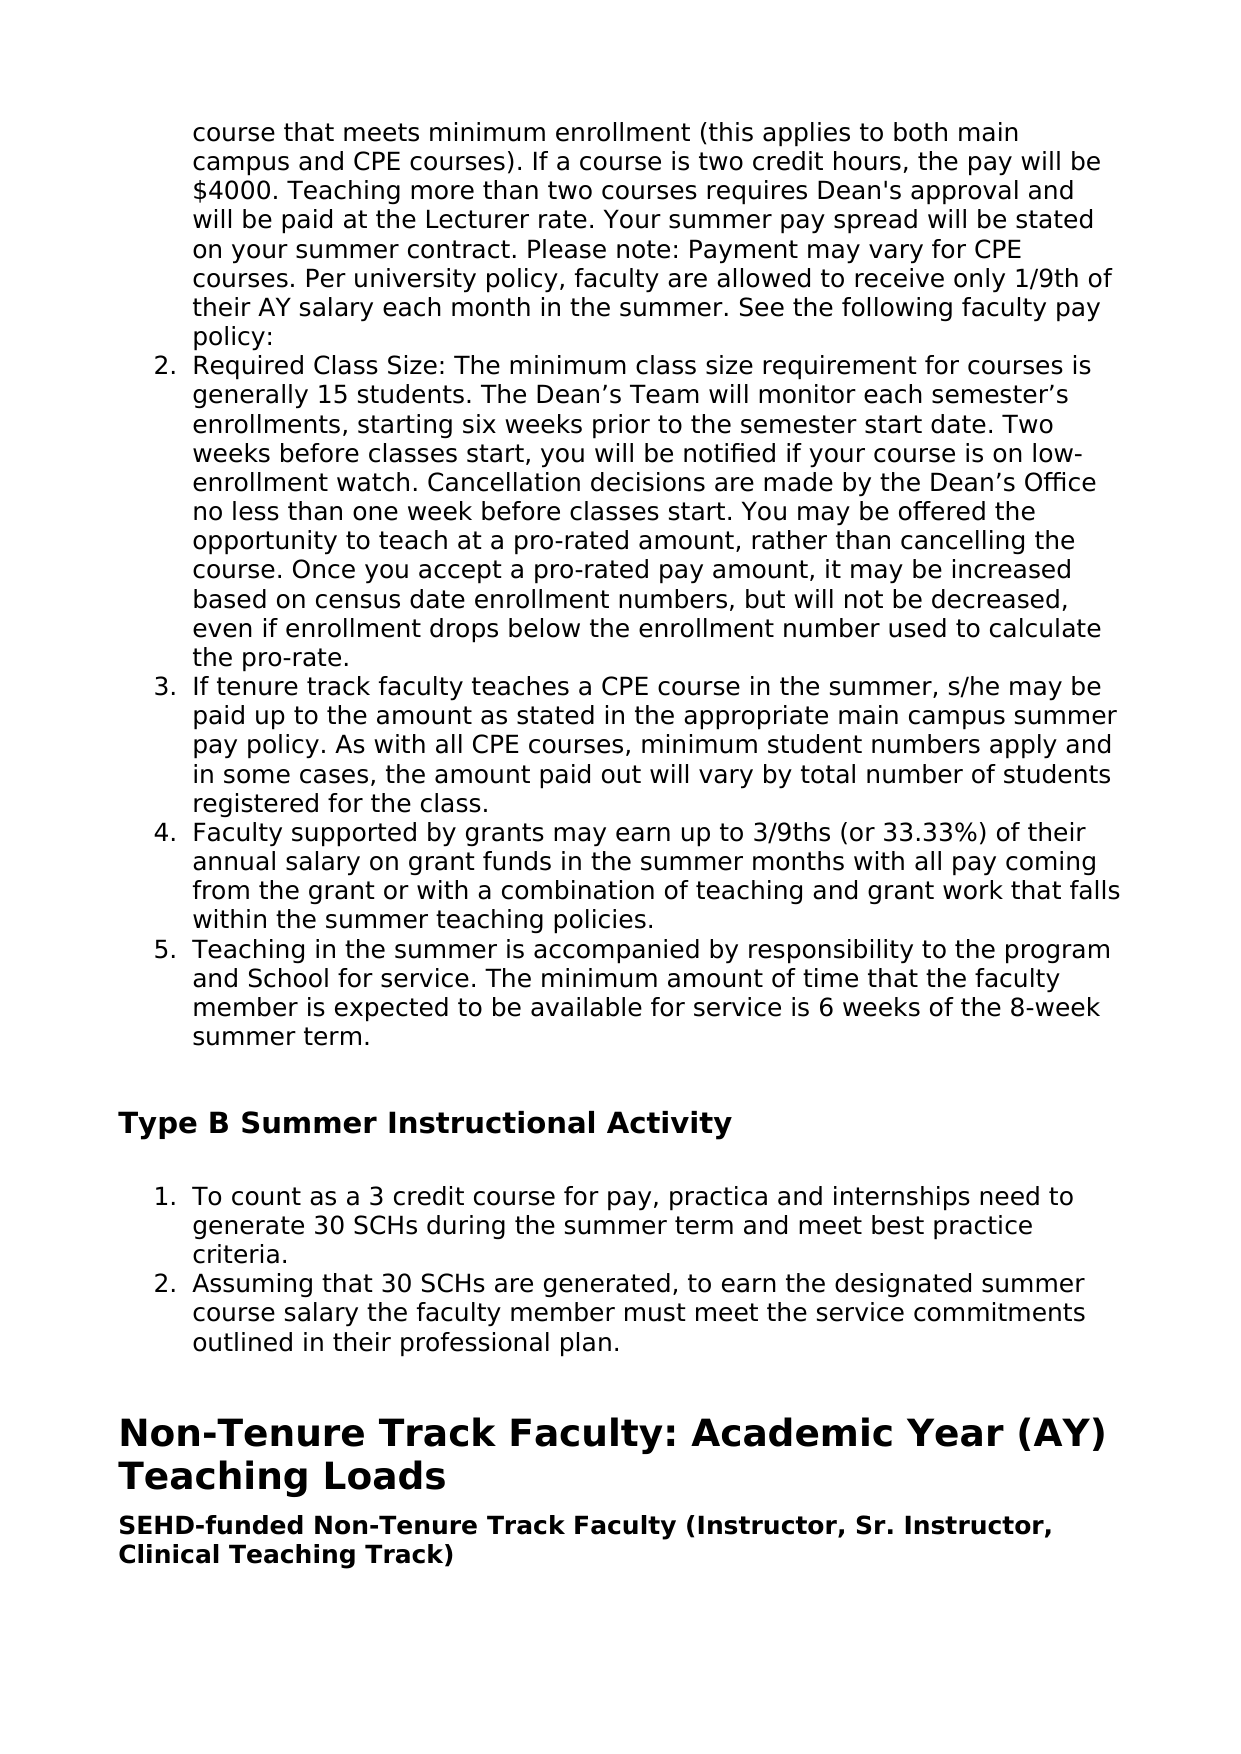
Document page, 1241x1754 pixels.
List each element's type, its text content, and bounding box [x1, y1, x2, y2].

subtitle Non-Tenure Track Faculty: Academic Year (AY) Teaching Loads [118, 1411, 1122, 1499]
list Teaching in the summer is accompanied by responsibility to the program and School for service. The minimum amount of time that the faculty member is expected to be available for service is 6 weeks of the 8-week summer term. [177, 935, 1122, 1051]
subtitle Type B Summer Instructional Activity [118, 1106, 1122, 1140]
list Faculty supported by grants may earn up to 3/9ths (or 33.33%) of their annual salary on grant funds in the summer months with all pay coming from the grant or with a combination of teaching and grant work that falls within the summer teaching policies. [177, 818, 1122, 935]
list To count as a 3 credit course for pay, practica and internships need to generate 30 SCHs during the summer term and meet best practice criteria. [177, 1182, 1122, 1269]
list If tenure track faculty teaches a CPE course in the summer, s/he may be paid up to the amount as stated in the appropriate main campus summer pay policy. As with all CPE courses, minimum student numbers apply and in some cases, the amount paid out will vary by total number of students registered for the class. [177, 672, 1122, 818]
list Assuming that 30 SCHs are generated, to earn the designated summer course salary the faculty member must meet the service commitments outlined in their professional plan. [177, 1269, 1122, 1357]
list Required Class Size: The minimum class size requirement for courses is generally 15 students. The Dean’s Team will monitor each semester’s enrollments, starting six weeks prior to the semester start date. Two weeks before classes start, you will be notified if your course is on low-enrollment watch. Cancellation decisions are made by the Dean’s Office no less than one week before classes start. You may be offered the opportunity to teach at a pro-rated amount, rather than cancelling the course. Once you accept a pro-rated pay amount, it may be increased based on census date enrollment numbers, but will not be decreased, even if enrollment drops below the enrollment number used to calculate the pro-rate. [177, 351, 1122, 672]
list course that meets minimum enrollment (this applies to both main campus and CPE courses). If a course is two credit hours, the pay will be $4000. Teaching more than two courses requires Dean's approval and will be paid at the Lecturer rate. Your summer pay spread will be stated on your summer contract. Please note: Payment may vary for CPE courses. Per university policy, faculty are allowed to receive only 1/9th of their AY salary each month in the summer. See the following faculty pay policy: [177, 118, 1122, 351]
text SEHD-funded Non-Tenure Track Faculty (Instructor, Sr. Instructor, Clinical Teaching Track) [118, 1511, 1122, 1569]
